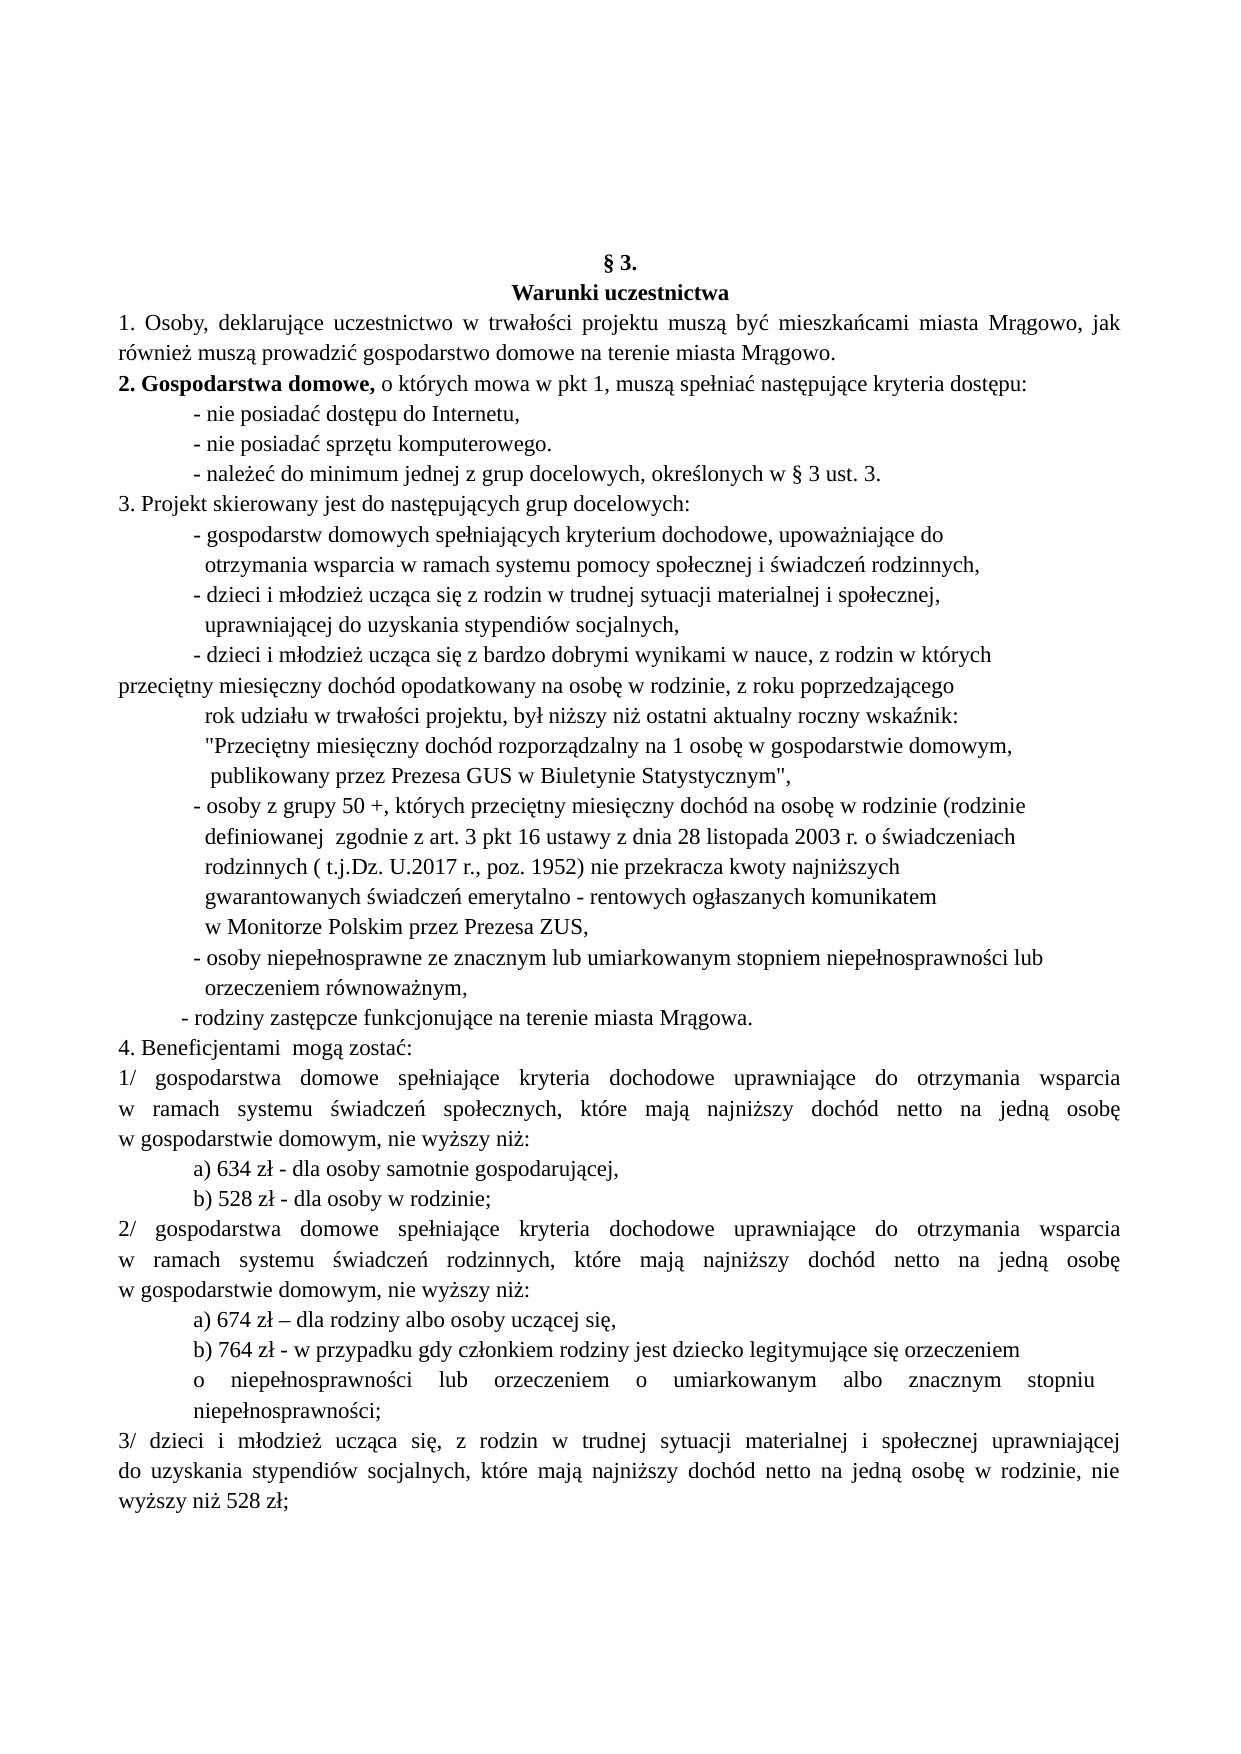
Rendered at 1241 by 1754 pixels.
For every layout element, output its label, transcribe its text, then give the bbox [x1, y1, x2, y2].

text Warunki uczestnictwa [118, 279, 1122, 305]
text 1/ gospodarstwa domowe spełniające kryteria dochodowe uprawniające do otrzymania wsparcia w ramach systemu świadczeń społecznych, które mają najniższy dochód netto na jedną osobę w gospodarstwie domowym, nie wyższy niż: [118, 1064, 1122, 1151]
text - osoby niepełnosprawne ze znacznym lub umiarkowanym stopniem niepełnosprawności lub [118, 944, 1122, 970]
text a) 674 zł – dla rodziny albo osoby uczącej się, [118, 1306, 1122, 1332]
text - dzieci i młodzież ucząca się z rodzin w trudnej sytuacji materialnej i społecznej, [118, 581, 1122, 607]
text a) 634 zł - dla osoby samotnie gospodarującej, [118, 1155, 1122, 1181]
text § 3. [118, 249, 1122, 275]
text 3/ dzieci i młodzież ucząca się, z rodzin w trudnej sytuacji materialnej i społecznej uprawniającej do uzyskania stypendiów socjalnych, które mają najniższy dochód netto na jedną osobę w rodzinie, nie wyższy niż 528 zł; [118, 1427, 1122, 1514]
text - osoby z grupy 50 +, których przeciętny miesięczny dochód na osobę w rodzinie (rodzinie definiowanej zgodnie z art. 3 pkt 16 ustawy z dnia 28 listopada 2003 r. o świadczeniach [118, 793, 1122, 849]
text 1. Osoby, deklarujące uczestnictwo w trwałości projektu muszą być mieszkańcami miasta Mrągowo, jak również muszą prowadzić gospodarstwo domowe na terenie miasta Mrągowo. [118, 309, 1122, 366]
text - należeć do minimum jednej z grup docelowych, określonych w § 3 ust. 3. [118, 460, 1122, 487]
text gwarantowanych świadczeń emerytalno - rentowych ogłaszanych komunikatem [118, 883, 1122, 909]
text b) 528 zł - dla osoby w rodzinie; [118, 1185, 1122, 1212]
text otrzymania wsparcia w ramach systemu pomocy społecznej i świadczeń rodzinnych, [118, 551, 1122, 577]
text 3. Projekt skierowany jest do następujących grup docelowych: [118, 491, 1122, 517]
text rodzinnych ( t.j.Dz. U.2017 r., poz. 1952) nie przekracza kwoty najniższych [118, 853, 1122, 879]
text orzeczeniem równoważnym, [118, 974, 1122, 1000]
text 2/ gospodarstwa domowe spełniające kryteria dochodowe uprawniające do otrzymania wsparcia w ramach systemu świadczeń rodzinnych, które mają najniższy dochód netto na jedną osobę w gospodarstwie domowym, nie wyższy niż: [118, 1216, 1122, 1302]
text - rodziny zastępcze funkcjonujące na terenie miasta Mrągowa. [118, 1004, 1122, 1030]
text o niepełnosprawności lub orzeczeniem o umiarkowanym albo znacznym stopniu niepełnosprawności; [118, 1367, 1122, 1423]
text 2. Gospodarstwa domowe, o których mowa w pkt 1, muszą spełniać następujące kryteria dostępu: [118, 370, 1122, 396]
text uprawniającej do uzyskania stypendiów socjalnych, [118, 611, 1122, 638]
text w Monitorze Polskim przez Prezesa ZUS, [118, 913, 1122, 940]
text - nie posiadać dostępu do Internetu, [118, 400, 1122, 426]
text b) 764 zł - w przypadku gdy członkiem rodziny jest dziecko legitymujące się orzeczeniem [118, 1336, 1122, 1363]
text rok udziału w trwałości projektu, był niższy niż ostatni aktualny roczny wskaźnik: "Przeciętny miesięczny dochód rozporządzalny na 1 osobę w gospodarstwie domowym, publikowany przez Prezesa GUS w Biuletynie Statystycznym", [118, 702, 1122, 789]
text 4. Beneficjentami mogą zostać: [118, 1034, 1122, 1061]
text - gospodarstw domowych spełniających kryterium dochodowe, upoważniające do [118, 521, 1122, 547]
text - dzieci i młodzież ucząca się z bardzo dobrymi wynikami w nauce, z rodzin w których przeciętny miesięczny dochód opodatkowany na osobę w rodzinie, z roku poprzedzającego [118, 642, 1122, 698]
text - nie posiadać sprzętu komputerowego. [118, 430, 1122, 456]
